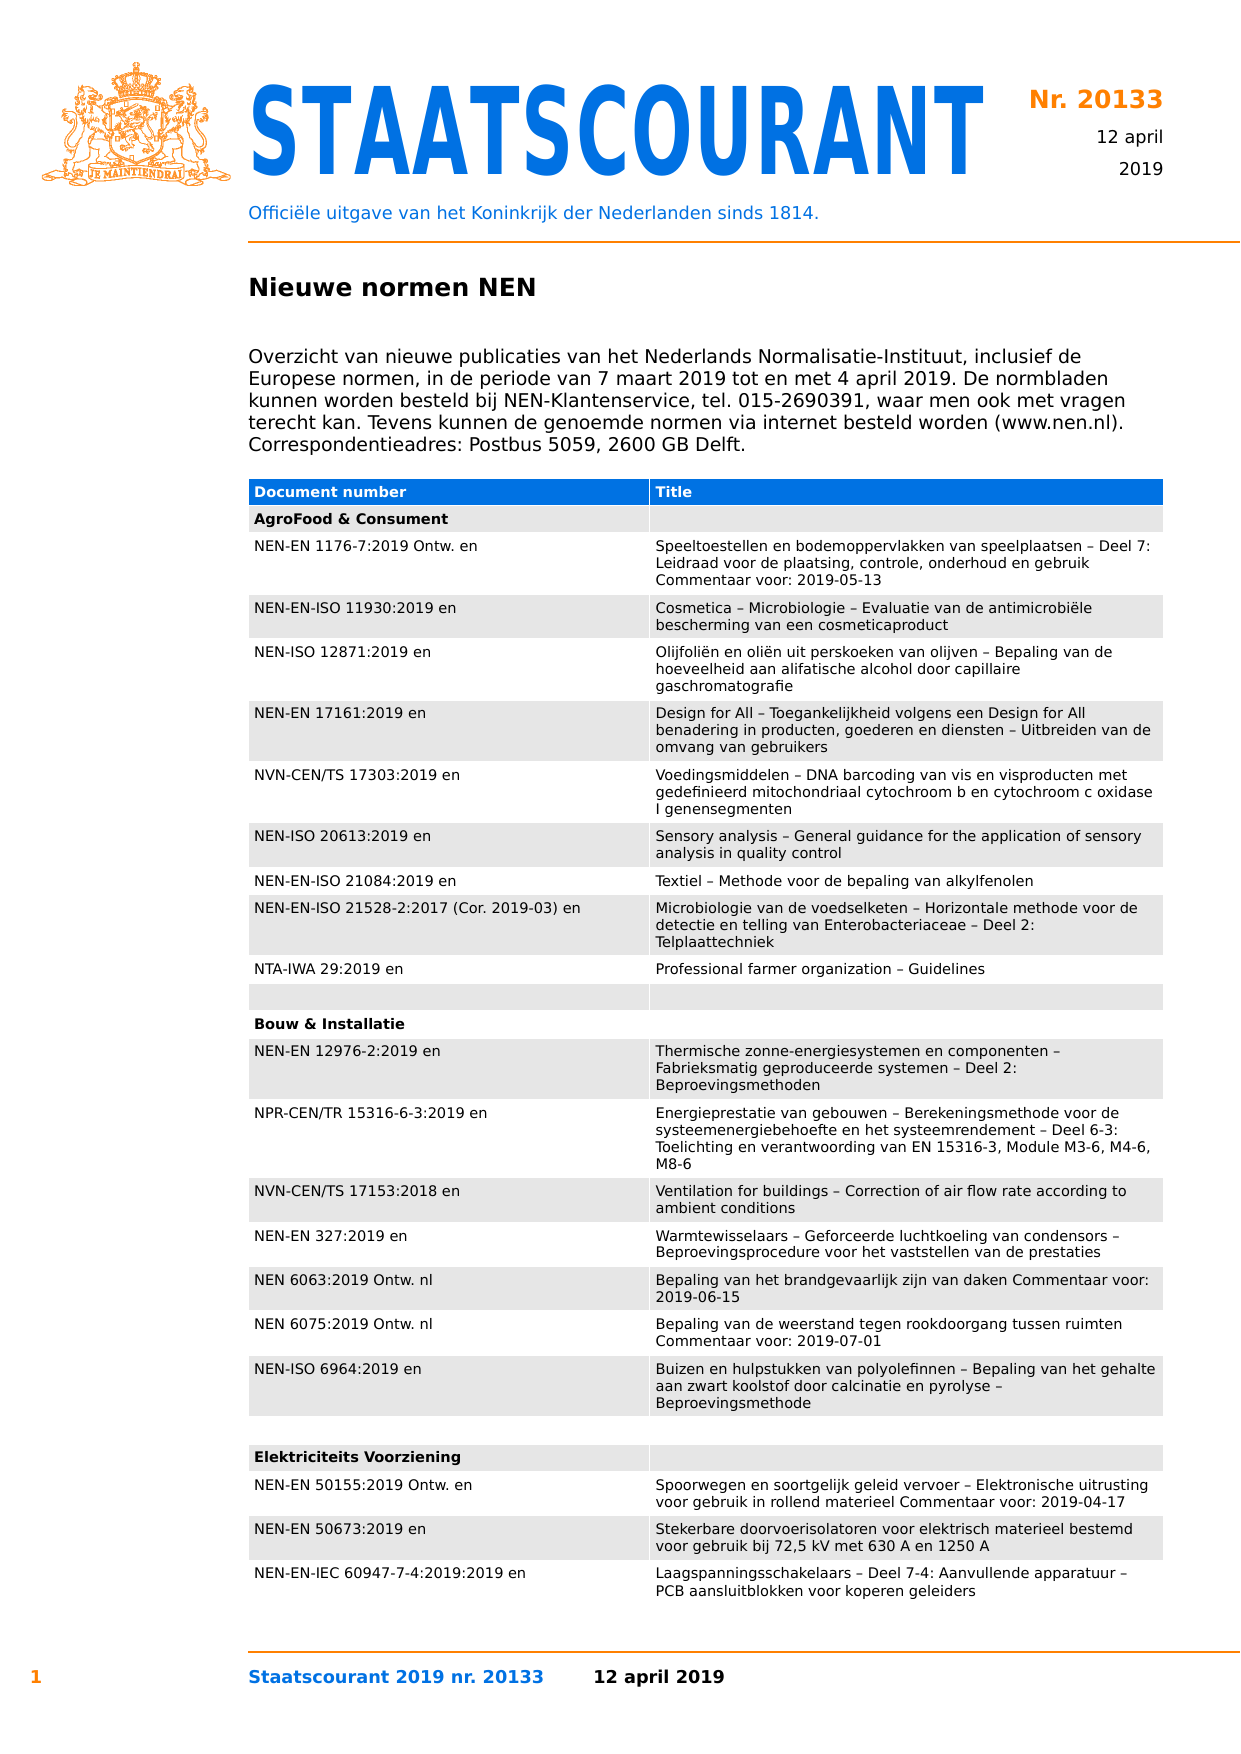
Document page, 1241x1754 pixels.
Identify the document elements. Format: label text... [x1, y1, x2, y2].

table_cell Energieprestatie van gebouwen – Berekeningsmethode voor de systeemenergiebehoefte en het systeemrendement – Deel 6-3: Toelichting en verantwoording van EN 15316-3, Module M3-6, M4-6, M8-6 [650, 1100, 1163, 1177]
table_cell NEN 6063:2019 Ontw. nl [249, 1267, 649, 1310]
table_cell NEN-EN 12976-2:2019 en [249, 1039, 649, 1099]
table_cell Officiële uitgave van het Koninkrijk der Nederlanden sinds 1814. [248, 203, 1240, 241]
table_header Nr. 20133 [998, 62, 1240, 121]
table_cell NVN-CEN/TS 17303:2019 en [249, 762, 649, 822]
table_cell AgroFood & Consument [249, 506, 649, 532]
table_cell Textiel – Methode voor de bepaling van alkylfenolen [650, 868, 1163, 894]
table_cell Spoorwegen en soortgelijk geleid vervoer – Elektronische uitrusting voor gebruik in rollend materieel Commentaar voor: 2019-04-17 [650, 1472, 1163, 1515]
table_cell Olijfoliën en oliën uit perskoeken van olijven – Bepaling van de hoeveelheid aan alifatische alcohol door capillaire gaschromatografie [650, 639, 1163, 699]
table_cell Laagspanningsschakelaars – Deel 7-4: Aanvullende apparatuur – PCB aansluitblokken voor koperen geleiders [650, 1561, 1163, 1604]
table_cell Elektriciteits Voorziening [249, 1445, 649, 1471]
table_cell NEN-ISO 20613:2019 en [249, 823, 649, 867]
table_cell [650, 984, 1163, 1010]
table_cell NEN-ISO 12871:2019 en [249, 639, 649, 699]
table_header Title [650, 479, 1163, 505]
table_cell Bouw & Installatie [249, 1011, 649, 1038]
table_cell Bepaling van het brandgevaarlijk zijn van daken Commentaar voor: 2019-06-15 [650, 1267, 1163, 1310]
table_cell NEN-EN 327:2019 en [249, 1223, 649, 1266]
table_cell Speeltoestellen en bodemoppervlakken van speelplaatsen – Deel 7: Leidraad voor de plaatsing, controle, onderhoud en gebruik Commentaar voor: 2019-05-13 [650, 534, 1163, 594]
table_header STAATSCOURANT [248, 62, 998, 203]
table_cell NEN-EN-ISO 11930:2019 en [249, 595, 649, 638]
table_cell NEN-EN 17161:2019 en [249, 701, 649, 761]
table_cell Warmtewisselaars – Geforceerde luchtkoeling van condensors – Beproevingsprocedure voor het vaststellen van de prestaties [650, 1223, 1163, 1266]
table_cell NEN-EN 1176-7:2019 Ontw. en [249, 534, 649, 594]
table_cell NEN-EN 50673:2019 en [249, 1516, 649, 1560]
table_cell Ventilation for buildings – Correction of air flow rate according to ambient conditions [650, 1178, 1163, 1222]
table_cell Sensory analysis – General guidance for the application of sensory analysis in quality control [650, 823, 1163, 867]
table_cell [650, 506, 1163, 532]
table_cell [650, 1417, 1163, 1443]
table_cell NEN-EN-ISO 21084:2019 en [249, 868, 649, 894]
table_cell 12 april [998, 121, 1240, 153]
picture [41, 62, 231, 186]
table_cell [650, 1011, 1163, 1038]
table_cell Cosmetica – Microbiologie – Evaluatie van de antimicrobiële bescherming van een cosmeticaproduct [650, 595, 1163, 638]
table_cell NEN 6075:2019 Ontw. nl [249, 1311, 649, 1355]
table_cell Bepaling van de weerstand tegen rookdoorgang tussen ruimten Commentaar voor: 2019-07-01 [650, 1311, 1163, 1355]
table_cell Microbiologie van de voedselketen – Horizontale methode voor de detectie en telling van Enterobacteriaceae – Deel 2: Telplaattechniek [650, 895, 1163, 955]
table_cell Professional farmer organization – Guidelines [650, 956, 1163, 983]
text Overzicht van nieuwe publicaties van het Nederlands Normalisatie-Instituut, inclusief de Europese normen, in de periode van 7 maart 2019 tot en met 4 april 2019. De normbladen kunnen worden besteld bij NEN-Klantenservice, tel. 015-2690391, waar men ook met vragen terecht kan. Tevens kunnen de genoemde normen via internet besteld worden (www.nen.nl). Correspondentieadres: Postbus 5059, 2600 GB Delft. [248, 346, 1163, 456]
table_cell Thermische zonne-energiesystemen en componenten – Fabrieksmatig geproduceerde systemen – Deel 2: Beproevingsmethoden [650, 1039, 1163, 1099]
table_cell NTA-IWA 29:2019 en [249, 956, 649, 983]
table_cell NEN-ISO 6964:2019 en [249, 1356, 649, 1416]
table_cell [249, 1417, 649, 1443]
table_cell [249, 984, 649, 1010]
table_cell [650, 1445, 1163, 1471]
table_cell Design for All – Toegankelijkheid volgens een Design for All benadering in producten, goederen en diensten – Uitbreiden van de omvang van gebruikers [650, 701, 1163, 761]
table_cell 2019 [998, 153, 1240, 203]
table_cell Stekerbare doorvoerisolatoren voor elektrisch materieel bestemd voor gebruik bij 72,5 kV met 630 A en 1250 A [650, 1516, 1163, 1560]
table_cell NEN-EN-IEC 60947-7-4:2019:2019 en [249, 1561, 649, 1604]
table_cell NEN-EN 50155:2019 Ontw. en [249, 1472, 649, 1515]
table_header Document number [249, 479, 649, 505]
table_cell NVN-CEN/TS 17153:2018 en [249, 1178, 649, 1222]
table_header [25, 62, 248, 241]
table_cell Voedingsmiddelen – DNA barcoding van vis en visproducten met gedefinieerd mitochondriaal cytochroom b en cytochroom c oxidase I genensegmenten [650, 762, 1163, 822]
table_cell NPR-CEN/TR 15316-6-3:2019 en [249, 1100, 649, 1177]
subtitle Nieuwe normen NEN [248, 273, 1163, 302]
table_cell NEN-EN-ISO 21528-2:2017 (Cor. 2019-03) en [249, 895, 649, 955]
table_cell Buizen en hulpstukken van polyolefinnen – Bepaling van het gehalte aan zwart koolstof door calcinatie en pyrolyse – Beproevingsmethode [650, 1356, 1163, 1416]
